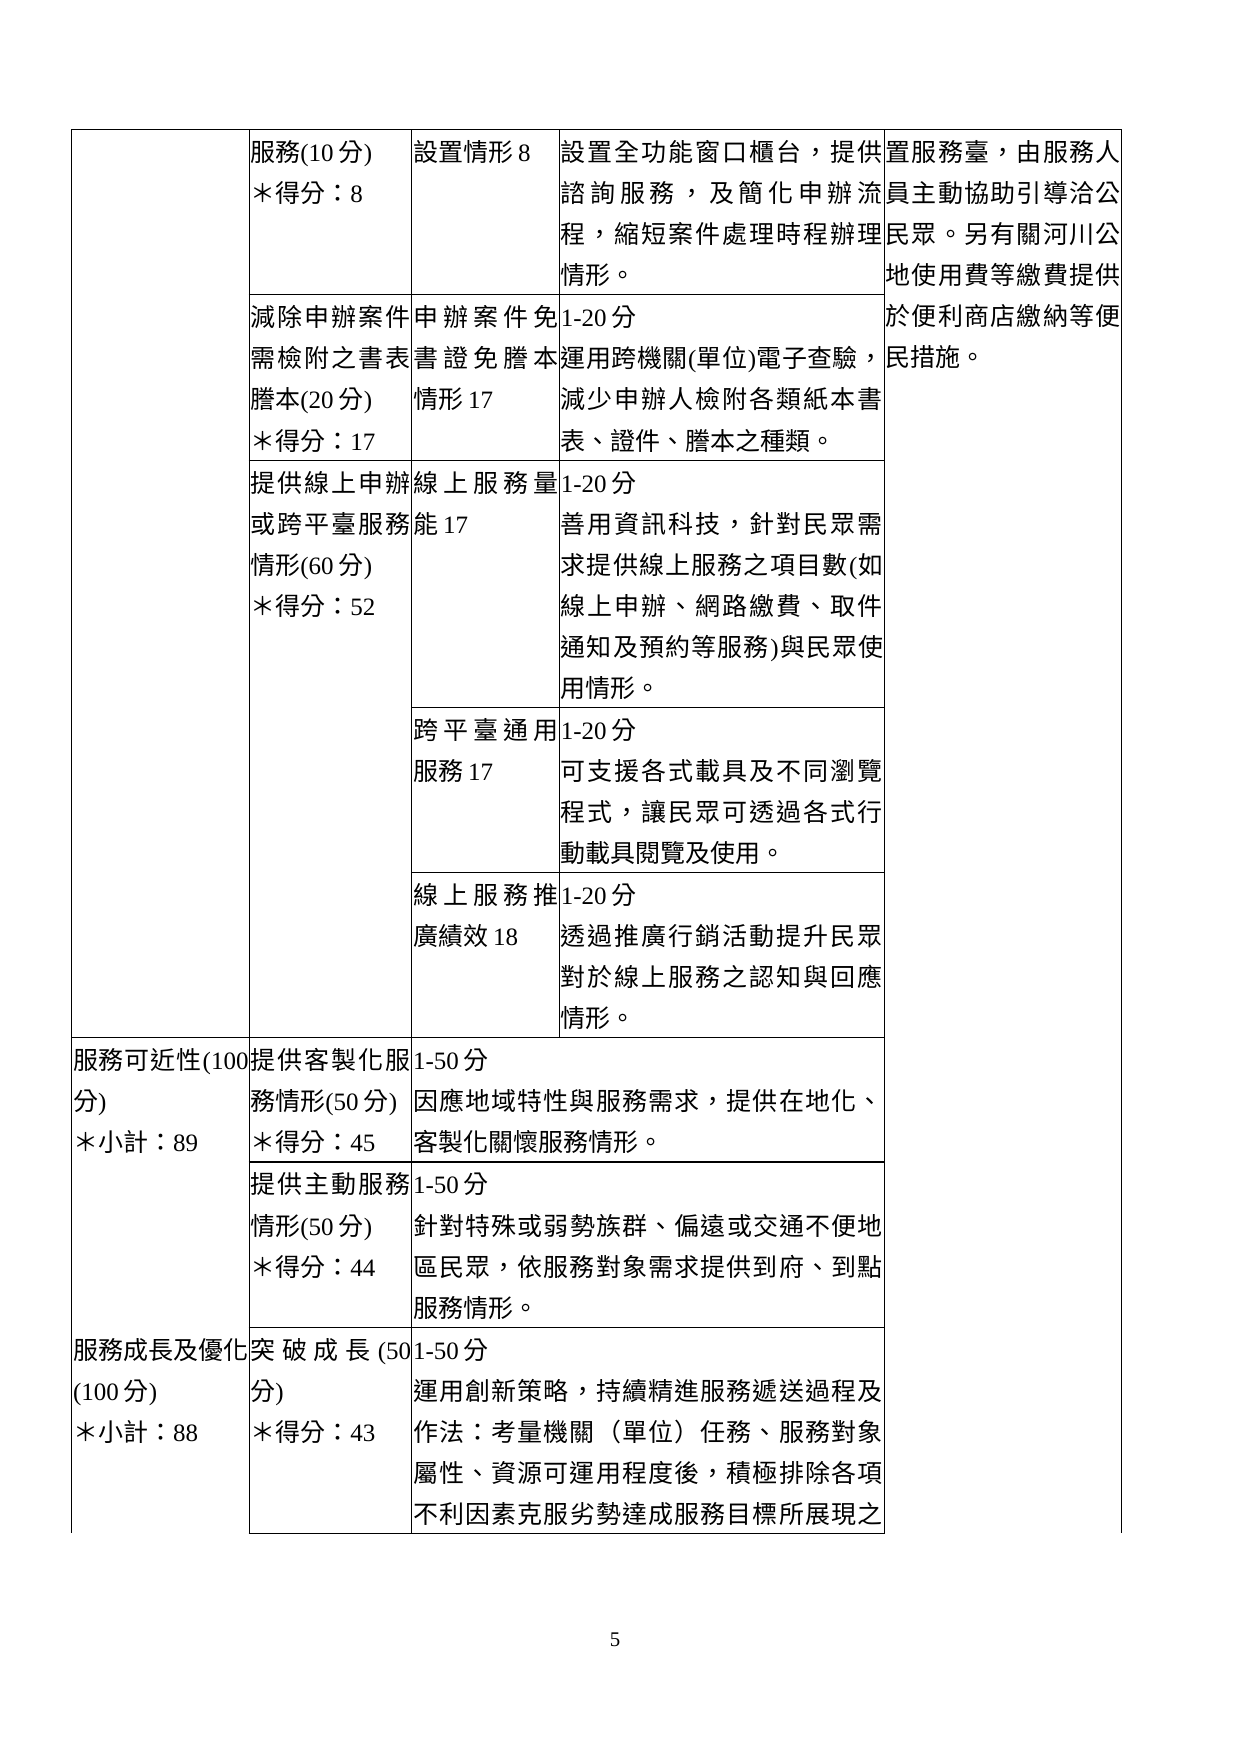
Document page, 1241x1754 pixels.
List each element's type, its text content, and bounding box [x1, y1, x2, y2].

table_cell 1-20分 透過推廣行銷活動提升民眾對於線上服務之認知與回應情形。 [560, 873, 884, 1037]
table_cell 服務成長及優化(100分) ＊小計：88 [72, 1327, 249, 1533]
table_cell 建置窗口整合服務(10分) ＊得分：8 [250, 130, 411, 294]
table_cell 1-50分 針對特殊或弱勢族群、偏遠或交通不便地區民眾，依服務對象需求提供到府、到點服務情形。 [412, 1163, 884, 1327]
table_cell 跨平臺通用服務17 [412, 708, 559, 872]
table_cell 線上服務量能17 [412, 461, 559, 707]
table_cell 申辦案件免書證免謄本情形17 [412, 295, 559, 459]
table_cell 全功能窗口設置情形8 [412, 130, 559, 294]
table_cell [72, 130, 249, 1037]
table_cell 減除申辦案件需檢附之書表謄本(20分) ＊得分：17 [250, 295, 411, 459]
table_cell 1-20分 運用跨機關(單位)電子查驗，減少申辦人檢附各類紙本書表、證件、謄本之種類。 [560, 295, 884, 459]
table_cell 1-50分 運用創新策略，持續精進服務遞送過程及作法：考量機關（單位）任務、服務對象屬性、資源可運用程度後，積極排除各項不利因素克服劣勢達成服務目標所展現之 [412, 1328, 884, 1533]
table_cell 線上服務推廣績效18 [412, 873, 559, 1037]
table_cell 1-20分 可支援各式載具及不同瀏覽程式，讓民眾可透過各式行動載具閱覽及使用。 [560, 708, 884, 872]
table_cell 1-10分 設置全功能窗口櫃台，提供諮詢服務，及簡化申辦流程，縮短案件處理時程辦理情形。 [560, 130, 884, 294]
table_cell 服務可近性(100分) ＊小計：89 [72, 1038, 249, 1327]
table_cell 突破成長(50分) ＊得分：43 [250, 1328, 411, 1533]
table_cell 1-50分 因應地域特性與服務需求，提供在地化、客製化關懷服務情形。 [412, 1038, 884, 1161]
table_cell 提供線上申辦或跨平臺服務情形(60分) ＊得分：52 [250, 461, 411, 1037]
table_cell 提供主動服務情形(50分) ＊得分：44 [250, 1163, 411, 1327]
table_cell 置服務臺，由服務人員主動協助引導洽公民眾。另有關河川公地使用費等繳費提供於便利商店繳納等便民措施。 [885, 130, 1121, 1533]
table_cell 提供客製化服務情形(50分) ＊得分：45 [250, 1038, 411, 1161]
table_cell 1-20分 善用資訊科技，針對民眾需求提供線上服務之項目數(如線上申辦、網路繳費、取件通知及預約等服務)與民眾使用情形。 [560, 461, 884, 707]
